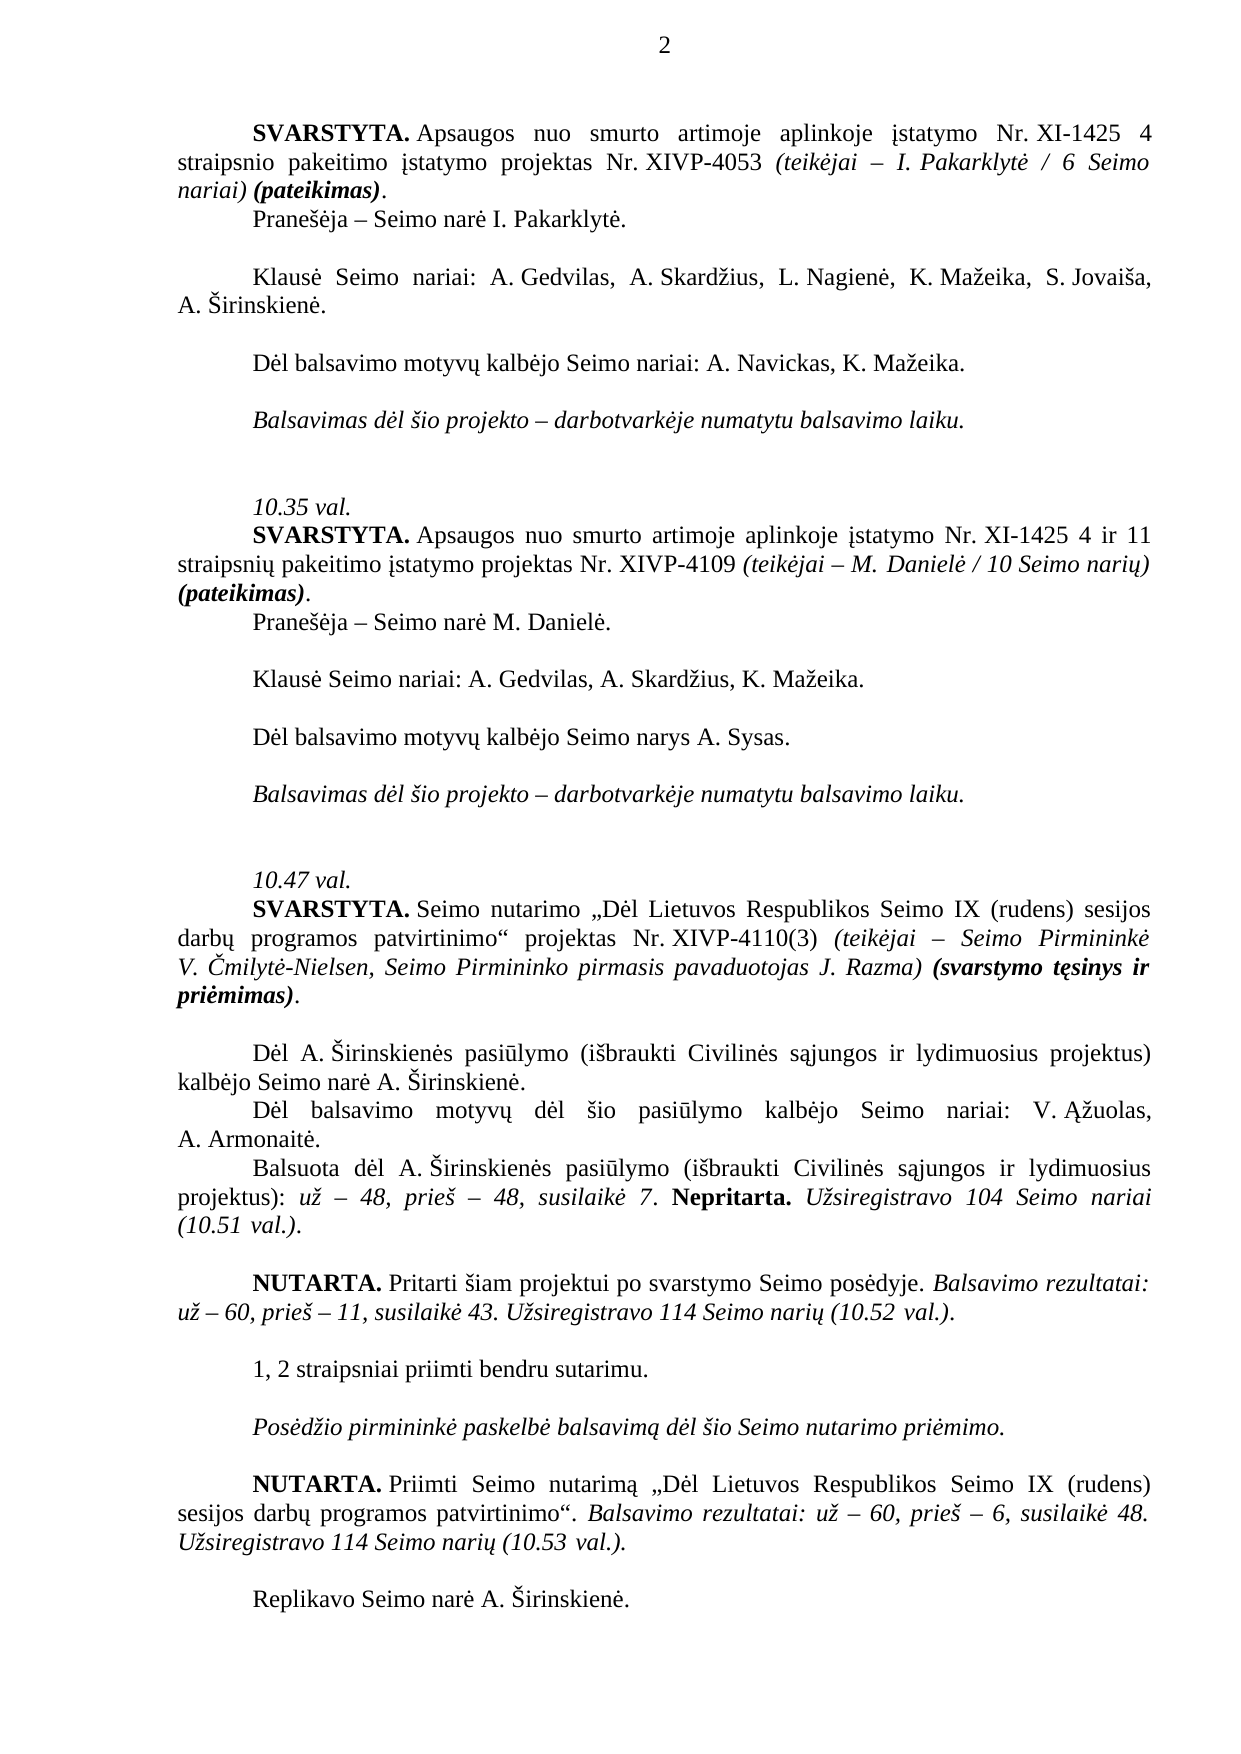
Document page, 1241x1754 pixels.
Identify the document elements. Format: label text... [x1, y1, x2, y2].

text SVARSTYTA. Seimo nutarimo „Dėl Lietuvos Respublikos Seimo IX (rudens) sesijos darbų programos patvirtinimo“ projektas Nr. XIVP-4110(3) (teikėjai – Seimo Pirmininkė V. Čmilytė-Nielsen, Seimo Pirmininko pirmasis pavaduotojas J. Razma) (svarstymo tęsinys ir priėmimas). [177, 894, 1152, 1009]
text Klausė Seimo nariai: A. Gedvilas, A. Skardžius, K. Mažeika. [177, 664, 1152, 693]
text Balsavimas dėl šio projekto – darbotvarkėje numatytu balsavimo laiku. [177, 406, 1152, 434]
text Dėl balsavimo motyvų kalbėjo Seimo narys A. Sysas. [177, 722, 1152, 751]
text 1, 2 straipsniai priimti bendru sutarimu. [177, 1354, 1152, 1383]
text Dėl balsavimo motyvų dėl šio pasiūlymo kalbėjo Seimo nariai: V. Ąžuolas, A. Armonaitė. [177, 1096, 1152, 1153]
text SVARSTYTA. Apsaugos nuo smurto artimoje aplinkoje įstatymo Nr. XI-1425 4 straipsnio pakeitimo įstatymo projektas Nr. XIVP-4053 (teikėjai – I. Pakarklytė / 6 Seimo nariai) (pateikimas). [177, 118, 1152, 204]
text Pranešėja – Seimo narė I. Pakarklytė. [177, 204, 1152, 233]
text Replikavo Seimo narė A. Širinskienė. [177, 1584, 1152, 1613]
text 10.47 val. [177, 866, 1152, 894]
text SVARSTYTA. Apsaugos nuo smurto artimoje aplinkoje įstatymo Nr. XI-1425 4 ir 11 straipsnių pakeitimo įstatymo projektas Nr. XIVP-4109 (teikėjai – M. Danielė / 10 Seimo narių) (pateikimas). [177, 521, 1152, 607]
text Klausė Seimo nariai: A. Gedvilas, A. Skardžius, L. Nagienė, K. Mažeika, S. Jovaiša, A. Širinskienė. [177, 262, 1152, 319]
text Balsavimas dėl šio projekto – darbotvarkėje numatytu balsavimo laiku. [177, 779, 1152, 808]
text Pranešėja – Seimo narė M. Danielė. [177, 607, 1152, 636]
text NUTARTA. Pritarti šiam projektui po svarstymo Seimo posėdyje. Balsavimo rezultatai: už – 60, prieš – 11, susilaikė 43. Užsiregistravo 114 Seimo narių (10.52 val.). [177, 1268, 1152, 1326]
text Posėdžio pirmininkė paskelbė balsavimą dėl šio Seimo nutarimo priėmimo. [177, 1412, 1152, 1441]
text NUTARTA. Priimti Seimo nutarimą „Dėl Lietuvos Respublikos Seimo IX (rudens) sesijos darbų programos patvirtinimo“. Balsavimo rezultatai: už – 60, prieš – 6, susilaikė 48. Užsiregistravo 114 Seimo narių (10.53 val.). [177, 1469, 1152, 1556]
text Balsuota dėl A. Širinskienės pasiūlymo (išbraukti Civilinės sąjungos ir lydimuosius projektus): už – 48, prieš – 48, susilaikė 7. Nepritarta. Užsiregistravo 104 Seimo nariai (10.51 val.). [177, 1153, 1152, 1239]
text Dėl A. Širinskienės pasiūlymo (išbraukti Civilinės sąjungos ir lydimuosius projektus) kalbėjo Seimo narė A. Širinskienė. [177, 1038, 1152, 1096]
text Dėl balsavimo motyvų kalbėjo Seimo nariai: A. Navickas, K. Mažeika. [177, 348, 1152, 377]
text 10.35 val. [177, 492, 1152, 521]
